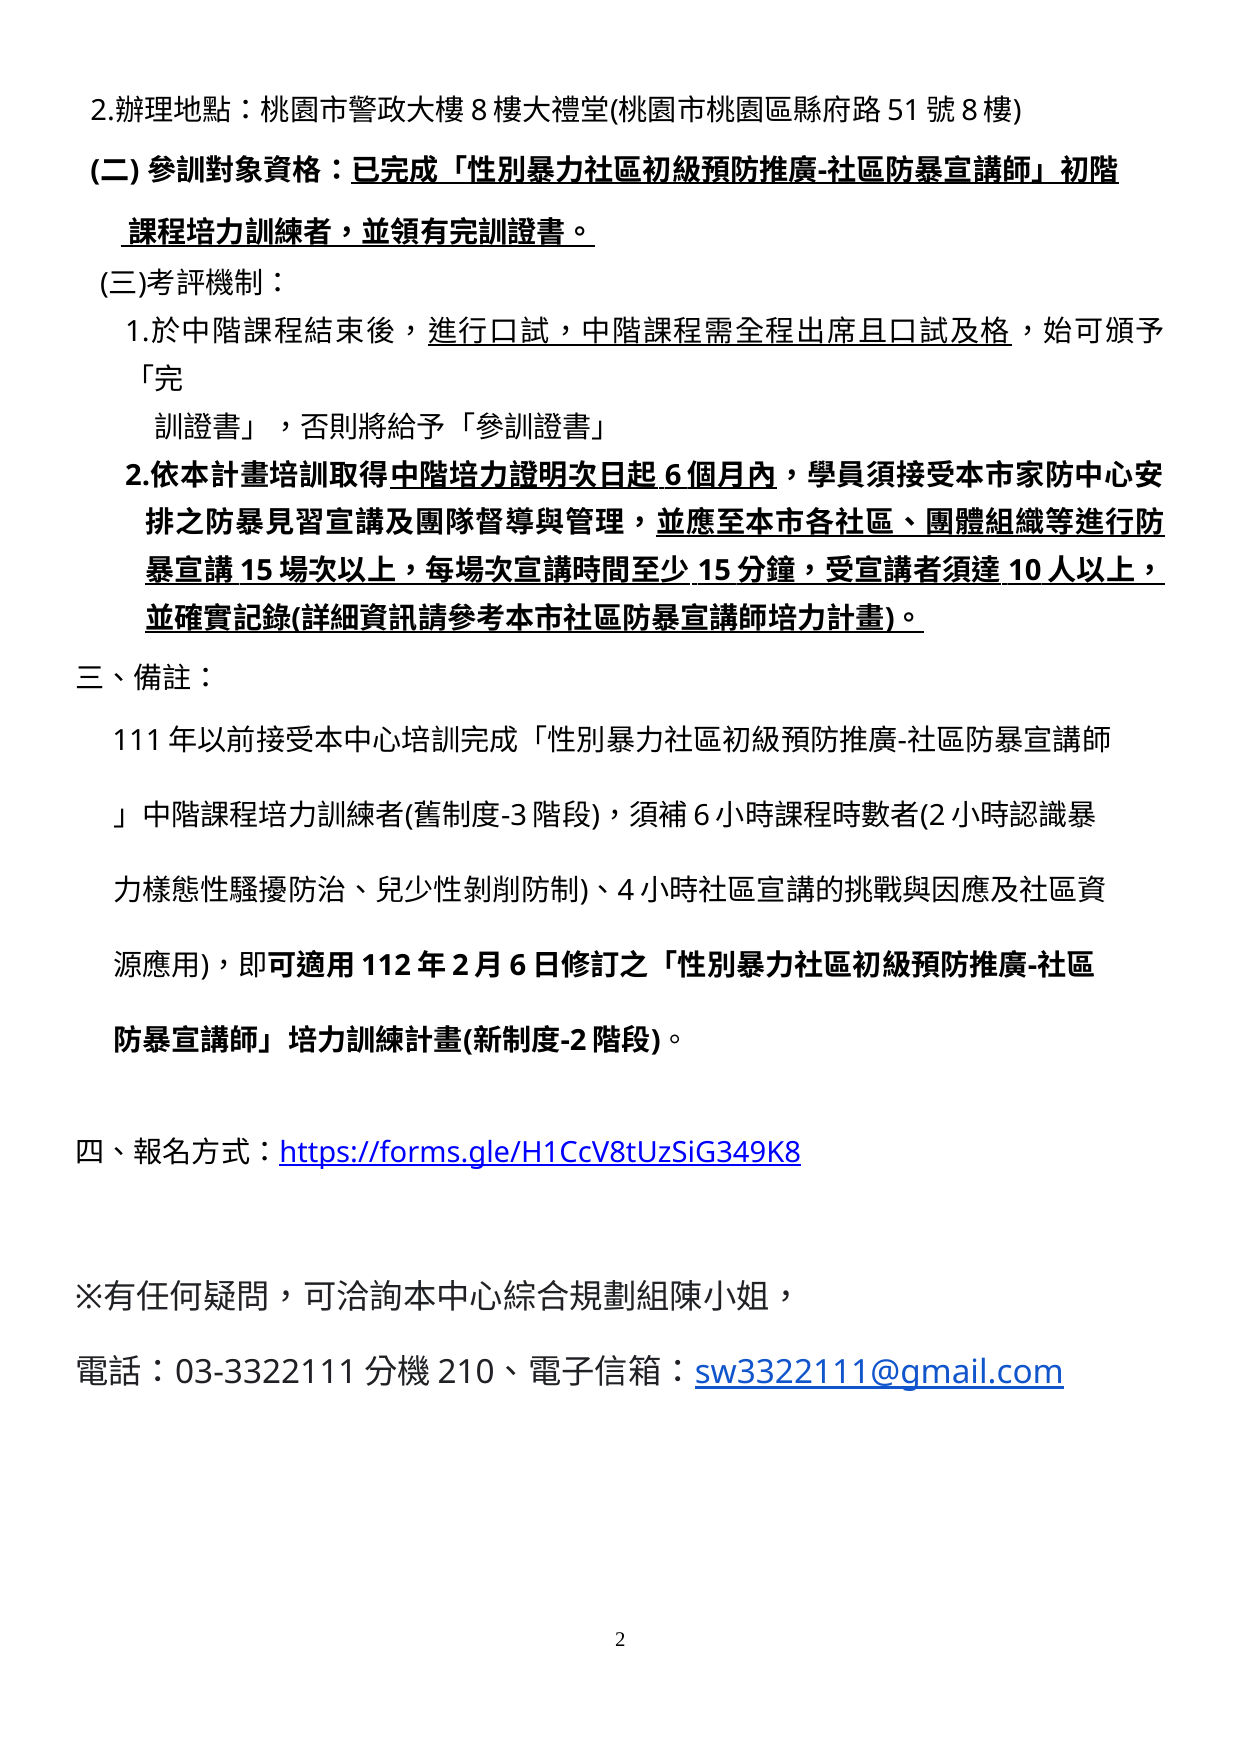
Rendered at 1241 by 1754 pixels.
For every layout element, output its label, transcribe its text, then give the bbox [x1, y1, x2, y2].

text 防暴宣講師」培力訓練計畫(新制度-2階段)。 [75, 1001, 1165, 1076]
text 」中階課程培力訓練者(舊制度-3階段)，須補6小時課程時數者(2小時認識暴 [75, 776, 1165, 851]
text (三)考評機制： [100, 255, 1165, 303]
text 1.於中階課程結束後，進行口試，中階課程需全程出席且口試及格，始可頒予「完 [125, 303, 1165, 399]
text 三、備註： [75, 638, 1165, 701]
text 課程培力訓練者，並領有完訓證書。 [75, 192, 1165, 255]
text 訓證書」，否則將給予「參訓證書」 [125, 399, 1165, 447]
text 111年以前接受本中心培訓完成「性別暴力社區初級預防推廣-社區防暴宣講師 [75, 701, 1165, 776]
text 力樣態性騷擾防治、兒少性剝削防制)、4小時社區宣講的挑戰與因應及社區資 [75, 851, 1165, 926]
text ※有任何疑問，可洽詢本中心綜合規劃組陳小姐， [75, 1219, 1165, 1332]
text 2.辦理地點：桃園市警政大樓8樓大禮堂(桃園市桃園區縣府路51號8樓) [75, 82, 1165, 130]
text 電話：03-3322111分機210、電子信箱：sw3322111@gmail.com [75, 1332, 1165, 1407]
text (二) 參訓對象資格：已完成「性別暴力社區初級預防推廣-社區防暴宣講師」初階 [75, 130, 1165, 192]
text 四、報名方式：https://forms.gle/H1CcV8tUzSiG349K8 [75, 1124, 1165, 1172]
text 2.依本計畫培訓取得中階培力證明次日起6個月內，學員須接受本市家防中心安排之防暴見習宣講及團隊督導與管理，並應至本市各社區、團體組織等進行防暴宣講15場次以上，每場次宣講時間至少15分鐘，受宣講者須達10人以上，並確實記錄(詳細資訊請參考本市社區防暴宣講師培力計畫)。 [125, 447, 1165, 638]
text 源應用)，即可適用112年2月6日修訂之「性別暴力社區初級預防推廣-社區 [75, 926, 1165, 1001]
